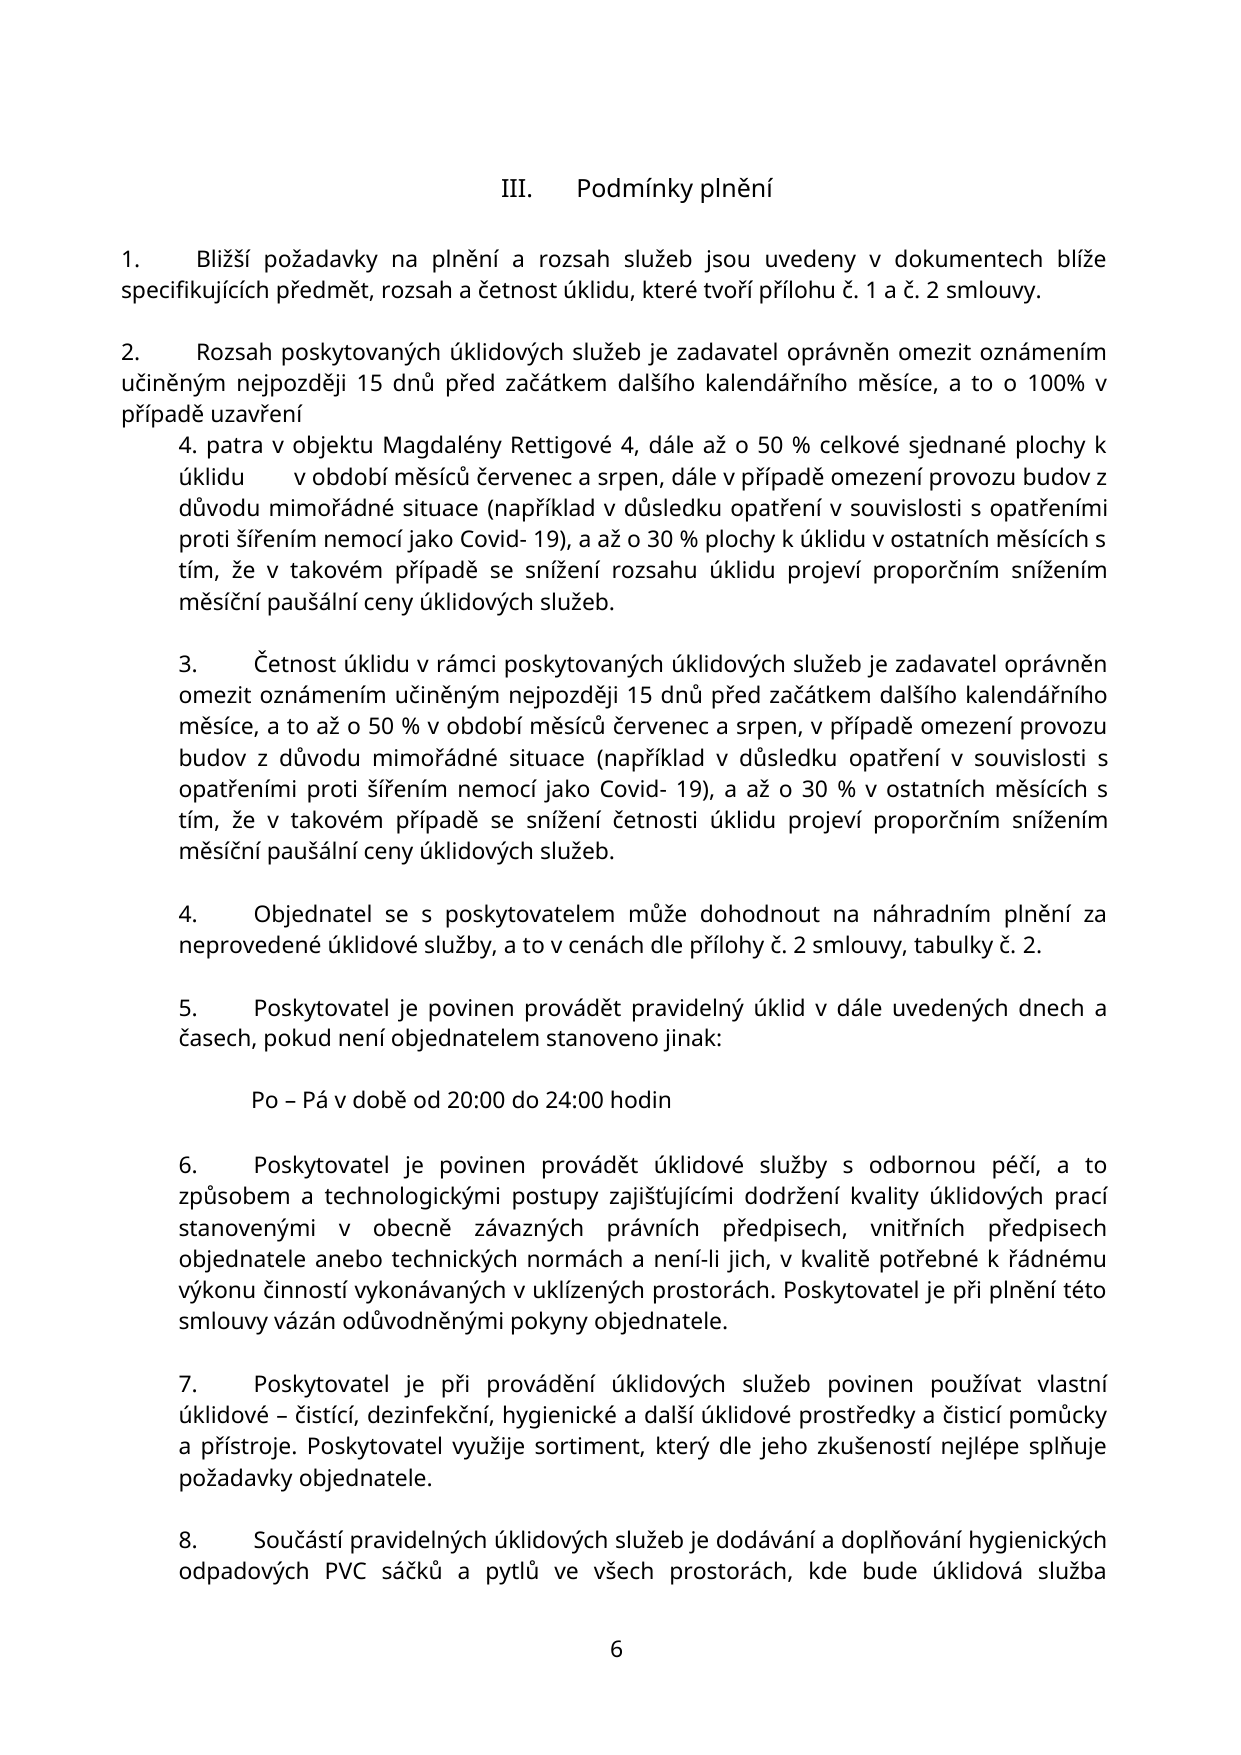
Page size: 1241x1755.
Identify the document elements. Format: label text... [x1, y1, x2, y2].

list Podmínky plnění [501, 171, 1151, 205]
list Bližší požadavky na plnění a rozsah služeb jsou uvedeny v dokumentech blíže specifikujících předmět, rozsah a četnost úklidu, které tvoří přílohu č. 1 a č. 2 smlouvy. [121, 243, 1108, 306]
list Poskytovatel je při provádění úklidových služeb povinen používat vlastní úklidové – čistící, dezinfekční, hygienické a další úklidové prostředky a čisticí pomůcky a přístroje. Poskytovatel využije sortiment, který dle jeho zkušeností nejlépe splňuje požadavky objednatele. [178, 1368, 1108, 1493]
text 4. patra v objektu Magdalény Rettigové 4, dále až o 50 % celkové sjednané plochy k úklidu v období měsíců červenec a srpen, dále v případě omezení provozu budov z důvodu mimořádné situace (například v důsledku opatření v souvislosti s opatřeními proti šířením nemocí jako Covid- 19), a až o 30 % plochy k úklidu v ostatních měsících s tím, že v takovém případě se snížení rozsahu úklidu projeví proporčním snížením měsíční paušální ceny úklidových služeb. [178, 429, 1108, 617]
list Poskytovatel je povinen provádět pravidelný úklid v dále uvedených dnech a časech, pokud není objednatelem stanoveno jinak: [178, 992, 1108, 1053]
list Součástí pravidelných úklidových služeb je dodávání a doplňování hygienických odpadových PVC sáčků a pytlů ve všech prostorách, kde bude úklidová služba [178, 1523, 1108, 1586]
list Objednatel se s poskytovatelem může dohodnout na náhradním plnění za neprovedené úklidové služby, a to v cenách dle přílohy č. 2 smlouvy, tabulky č. 2. [178, 898, 1108, 960]
text Po – Pá v době od 20:00 do 24:00 hodin [251, 1084, 1151, 1116]
list Rozsah poskytovaných úklidových služeb je zadavatel oprávněn omezit oznámením učiněným nejpozději 15 dnů před začátkem dalšího kalendářního měsíce, a to o 100% v případě uzavření [121, 336, 1108, 429]
list Četnost úklidu v rámci poskytovaných úklidových služeb je zadavatel oprávněn omezit oznámením učiněným nejpozději 15 dnů před začátkem dalšího kalendářního měsíce, a to až o 50 % v období měsíců červenec a srpen, v případě omezení provozu budov z důvodu mimořádné situace (například v důsledku opatření v souvislosti s opatřeními proti šířením nemocí jako Covid- 19), a až o 30 % v ostatních měsících s tím, že v takovém případě se snížení četnosti úklidu projeví proporčním snížením měsíční paušální ceny úklidových služeb. [178, 648, 1108, 866]
list Poskytovatel je povinen provádět úklidové služby s odbornou péčí, a to způsobem a technologickými postupy zajišťujícími dodržení kvality úklidových prací stanovenými v obecně závazných právních předpisech, vnitřních předpisech objednatele anebo technických normách a není-li jich, v kvalitě potřebné k řádnému výkonu činností vykonávaných v uklízených prostorách. Poskytovatel je při plnění této smlouvy vázán odůvodněnými pokyny objednatele. [178, 1149, 1108, 1336]
